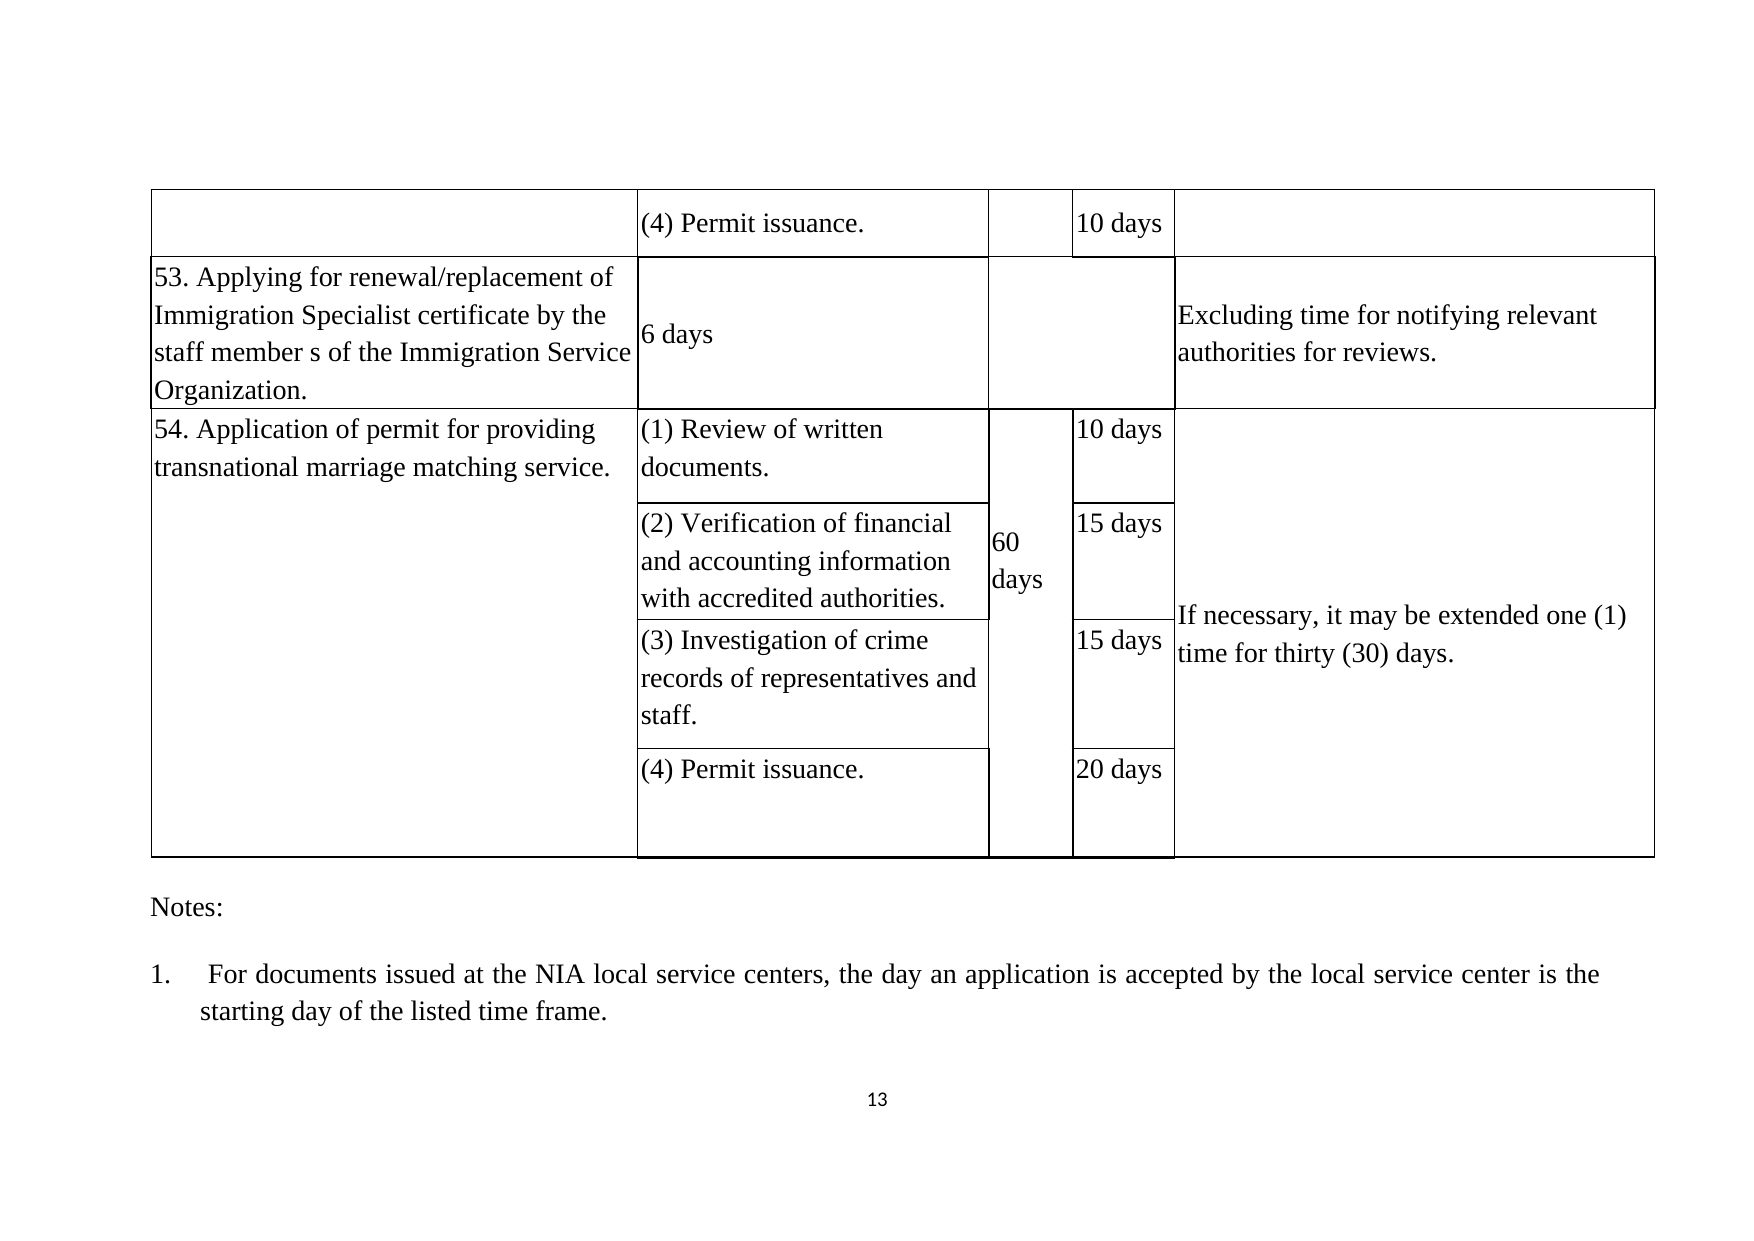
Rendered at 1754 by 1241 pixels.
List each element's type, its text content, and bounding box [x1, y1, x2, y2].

table_cell (3) Investigation of crime records of representatives and staff. [638, 620, 988, 748]
table_cell Excluding time for notifying relevant authorities for reviews. [1176, 257, 1654, 408]
table_cell (4) Permit issuance. [638, 190, 988, 256]
table_cell 10 days [1074, 410, 1174, 502]
table_cell 53. Applying for renewal/replacement of Immigration Specialist certificate by the staff member s of the Immigration Service Organization. [152, 257, 637, 408]
table_cell 10 days [1073, 190, 1174, 256]
table_cell 6 days [639, 258, 988, 408]
table_cell [1175, 190, 1654, 256]
table_cell 60 days [989, 410, 1072, 856]
table_cell [989, 190, 1072, 256]
table_cell [152, 190, 637, 256]
table_cell (2) Verification of financial and accounting information with accredited authorities. [638, 504, 988, 618]
table_cell If necessary, it may be extended one (1) time for thirty (30) days. [1175, 409, 1654, 856]
text Notes: [150, 888, 1604, 925]
table_cell 15 days [1074, 504, 1174, 618]
table_cell (4) Permit issuance. [638, 749, 988, 856]
table_cell 20 days [1074, 749, 1174, 856]
table_cell [989, 257, 1174, 408]
text 1. For documents issued at the NIA local service centers, the day an application is accepted by the local service center is the starting day of the listed time frame. [150, 954, 1604, 1029]
table_cell 54. Application of permit for providing transnational marriage matching service. [152, 409, 637, 856]
table_cell (1) Review of written documents. [638, 410, 988, 502]
table_cell 15 days [1074, 620, 1174, 748]
